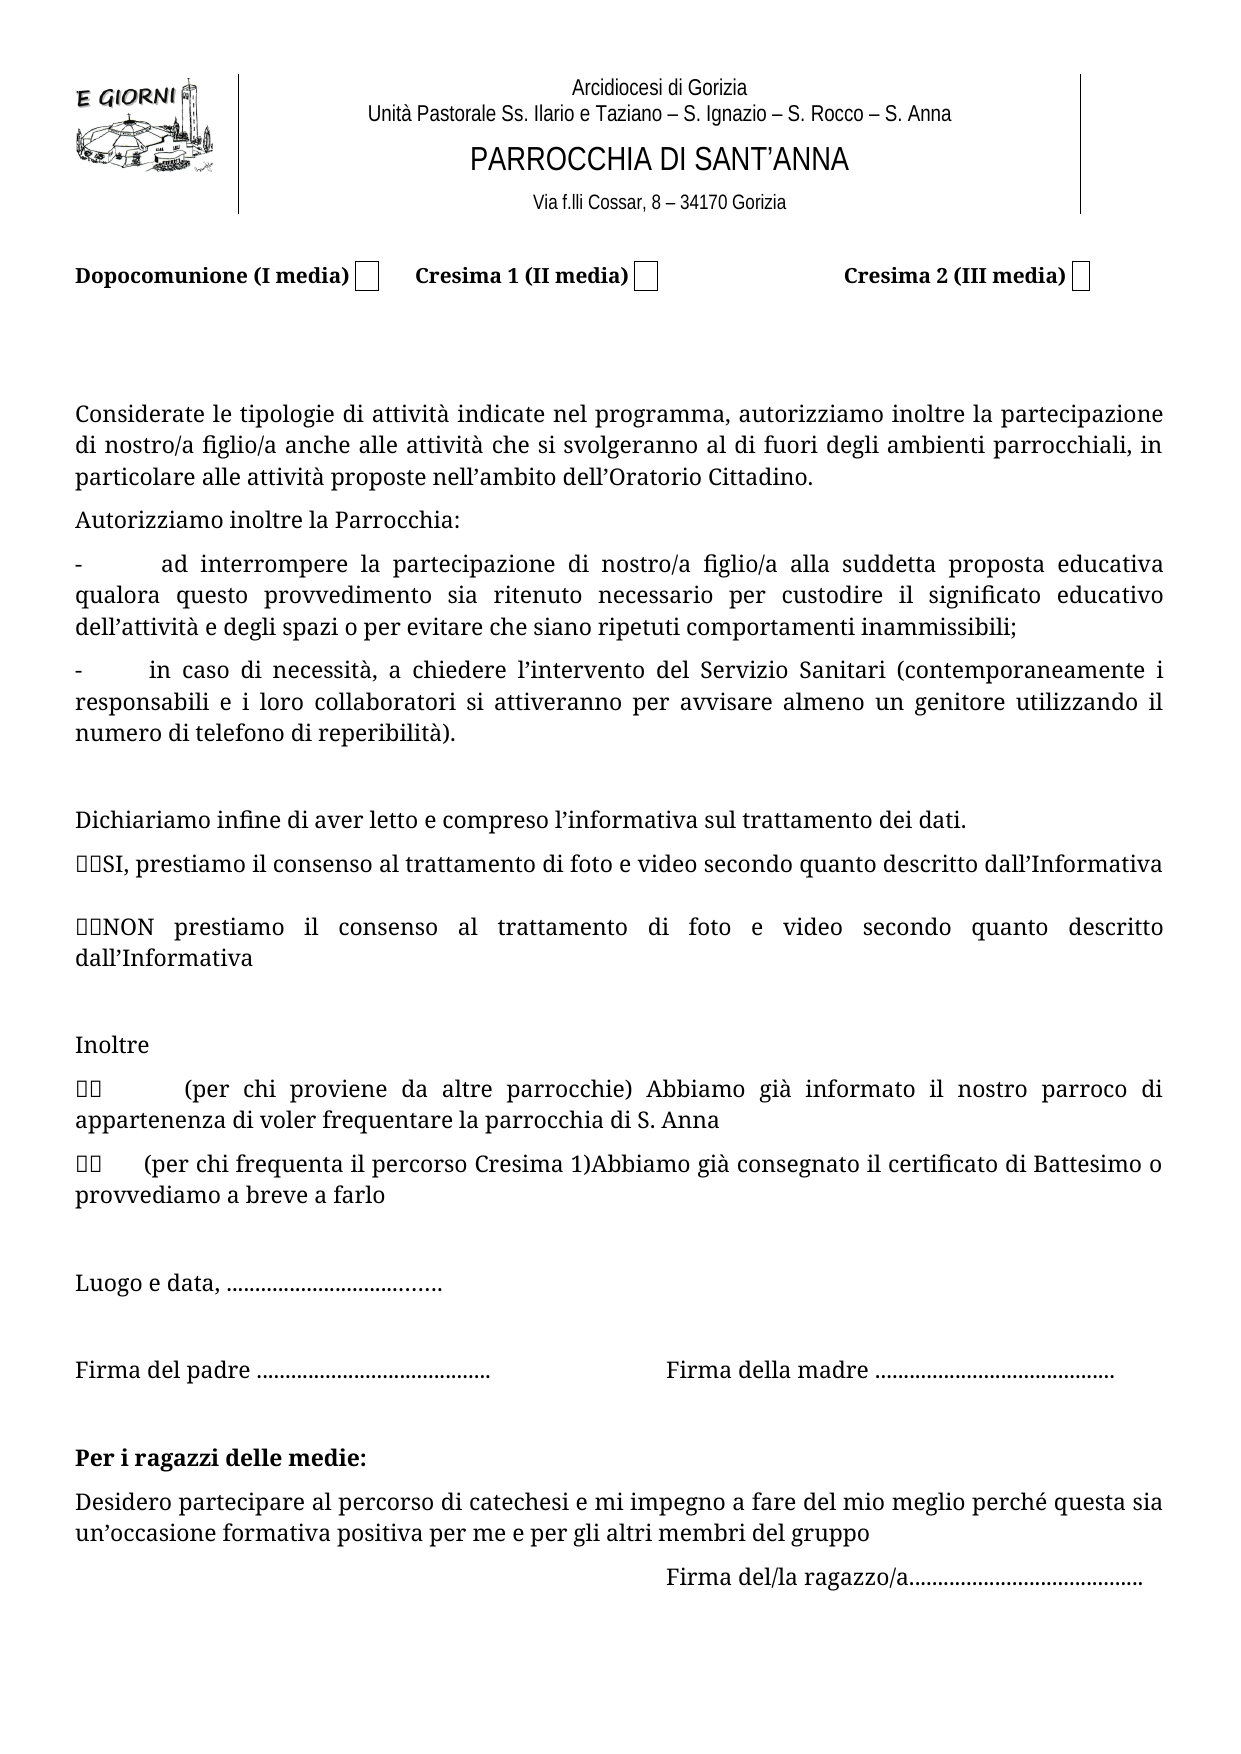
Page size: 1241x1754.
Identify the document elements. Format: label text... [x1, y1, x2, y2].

text  (per chi frequenta il percorso Cresima 1)Abbiamo già consegnato il certificato di Battesimo o provvediamo a breve a farlo [75, 1148, 1165, 1211]
text Inoltre [75, 1029, 1165, 1061]
subtitle Cresima 1 (II media) [379, 261, 634, 291]
subtitle [1090, 261, 1165, 291]
text SI, prestiamo il consenso al trattamento di foto e video secondo quanto descritto dall’Informativa NON prestiamo il consenso al trattamento di foto e video secondo quanto descritto dall’Informativa [75, 848, 1165, 973]
picture [93, 78, 217, 175]
list ad interrompere la partecipazione di nostro/a figlio/a alla suddetta proposta educativa qualora questo provvedimento sia ritenuto necessario per custodire il significato educativo dell’attività e degli spazi o per evitare che siano ripetuti comportamenti inammissibili; [75, 548, 1165, 642]
text Firma del padre ......................................... Firma della madre .......................................... [75, 1354, 1165, 1386]
subtitle Dopocomunione (I media) [75, 261, 355, 291]
text Luogo e data, ..............................……. [75, 1267, 1165, 1298]
list in caso di necessità, a chiedere l’intervento del Servizio Sanitari (contemporaneamente i responsabili e i loro collaboratori si attiveranno per avvisare almeno un genitore utilizzando il numero di telefono di reperibilità). [75, 654, 1165, 748]
text Per i ragazzi delle medie: [75, 1442, 1165, 1473]
text Considerate le tipologie di attività indicate nel programma, autorizziamo inoltre la partecipazione di nostro/a figlio/a anche alle attività che si svolgeranno al di fuori degli ambienti parrocchiali, in particolare alle attività proposte nell’ambito dell’Oratorio Cittadino. [75, 398, 1165, 492]
text Desidero partecipare al percorso di catechesi e mi impegno a fare del mio meglio perché questa sia un’occasione formativa positiva per me e per gli altri membri del gruppo [75, 1486, 1165, 1548]
text Autorizziamo inoltre la Parrocchia: [75, 504, 1165, 536]
text  (per chi proviene da altre parrocchie) Abbiamo già informato il nostro parroco di appartenenza di voler frequentare la parrocchia di S. Anna [75, 1073, 1165, 1136]
text Dichiariamo infine di aver letto e compreso l’informativa sul trattamento dei dati. [75, 804, 1165, 836]
subtitle Cresima 2 (III media) [658, 261, 1072, 291]
text Firma del/la ragazzo/a......................................... [75, 1561, 1165, 1592]
